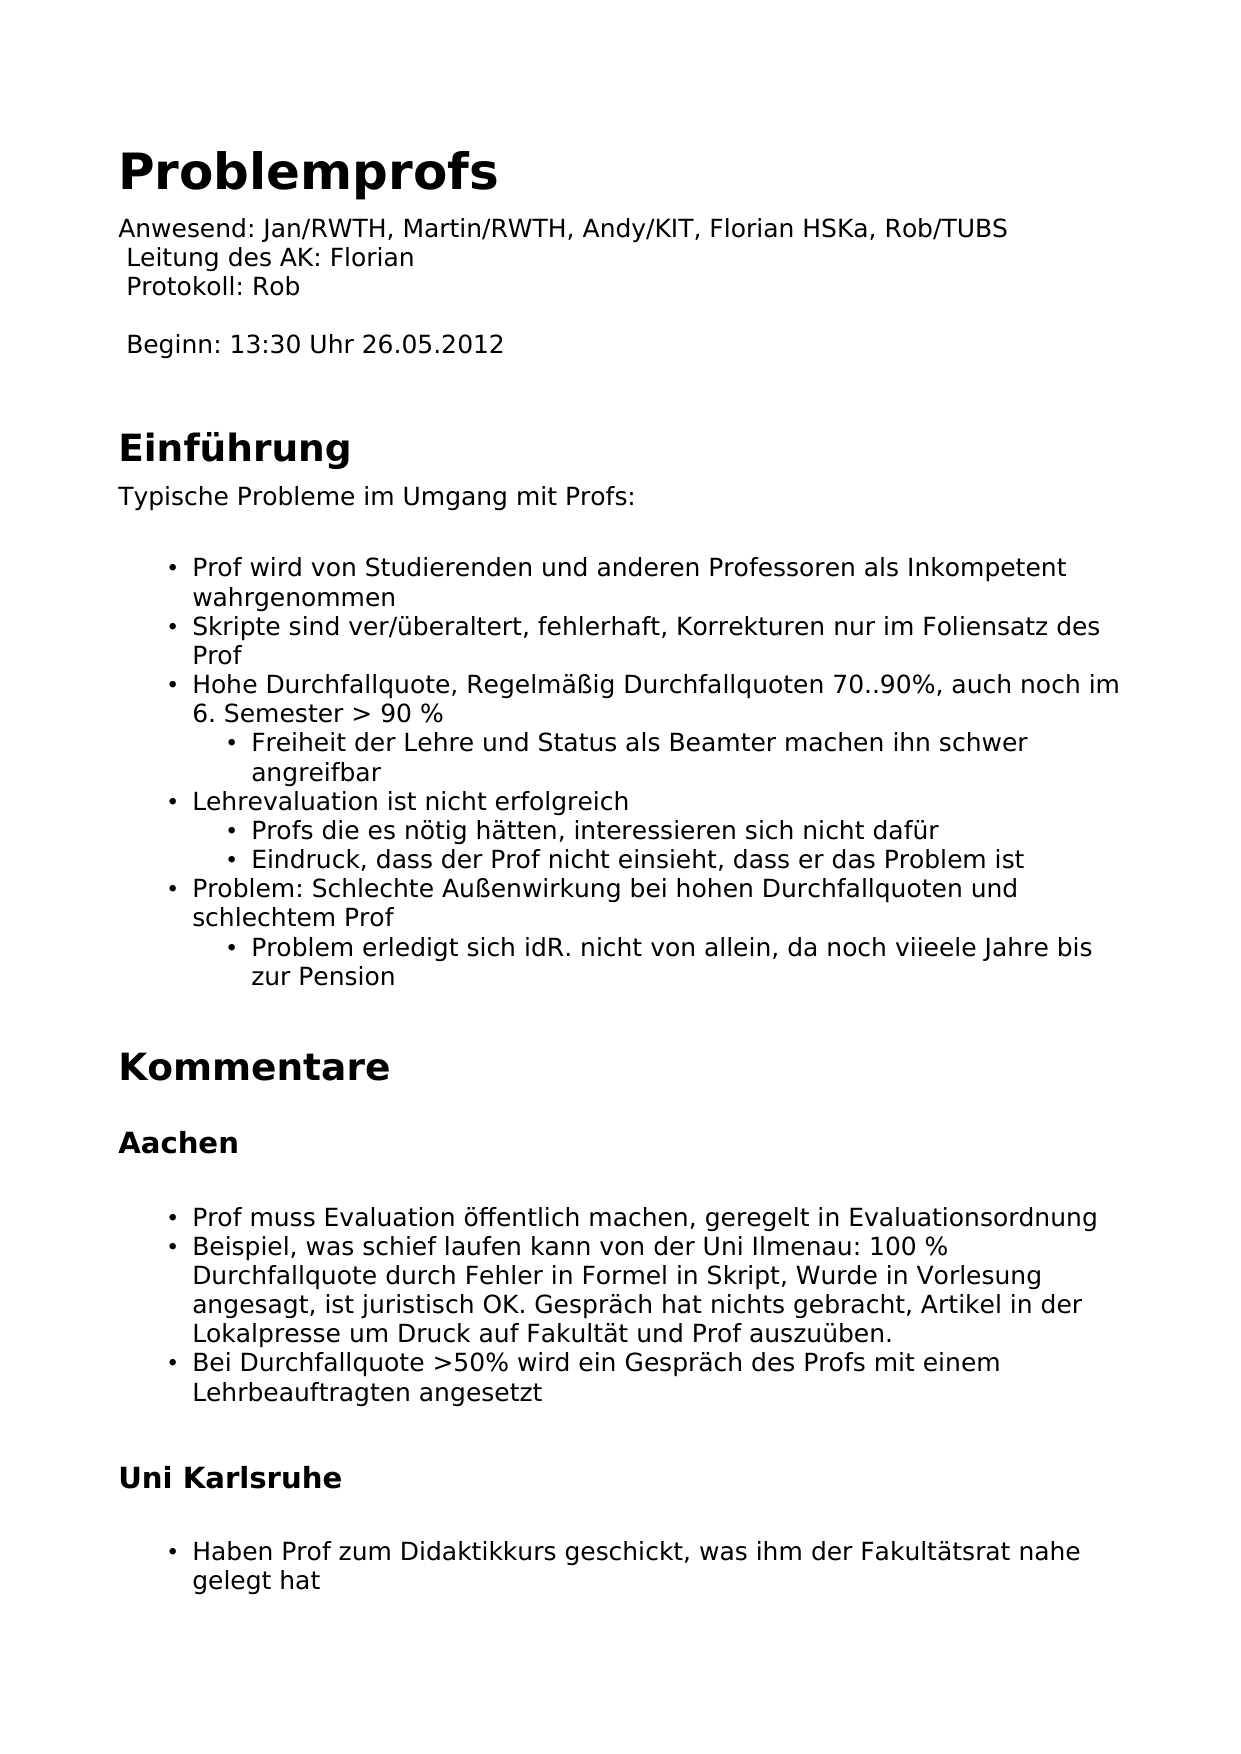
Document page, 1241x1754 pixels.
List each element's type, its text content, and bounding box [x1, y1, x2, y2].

list Problem erledigt sich idR. nicht von allein, da noch viieele Jahre bis zur Pension [236, 933, 1122, 991]
subtitle Problemprofs [118, 143, 1122, 201]
text Typische Probleme im Umgang mit Profs: [118, 482, 1122, 512]
list Hohe Durchfallquote, Regelmäßig Durchfallquoten 70..90%, auch noch im 6. Semester > 90 % [177, 670, 1122, 729]
list Skripte sind ver/überaltert, fehlerhaft, Korrekturen nur im Foliensatz des Prof [177, 612, 1122, 670]
list Problem: Schlechte Außenwirkung bei hohen Durchfallquoten und schlechtem Prof [177, 874, 1122, 933]
list Haben Prof zum Didaktikkurs geschickt, was ihm der Fakultätsrat nahe gelegt hat [177, 1537, 1122, 1596]
subtitle Aachen [118, 1127, 1122, 1161]
text Anwesend: Jan/RWTH, Martin/RWTH, Andy/KIT, Florian HSKa, Rob/TUBS Leitung des AK: Florian Protokoll: Rob Beginn: 13:30 Uhr 26.05.2012 [118, 214, 1122, 389]
list Profs die es nötig hätten, interessieren sich nicht dafür [236, 816, 1122, 845]
list Eindruck, dass der Prof nicht einsieht, dass er das Problem ist [236, 845, 1122, 874]
list Freiheit der Lehre und Status als Beamter machen ihn schwer angreifbar [236, 729, 1122, 787]
subtitle Einführung [118, 426, 1122, 470]
list Prof muss Evaluation öffentlich machen, geregelt in Evaluationsordnung [177, 1203, 1122, 1232]
subtitle Kommentare [118, 1046, 1122, 1089]
list Beispiel, was schief laufen kann von der Uni Ilmenau: 100 % Durchfallquote durch Fehler in Formel in Skript, Wurde in Vorlesung angesagt, ist juristisch OK. Gespräch hat nichts gebracht, Artikel in der Lokalpresse um Druck auf Fakultät und Prof auszuüben. [177, 1232, 1122, 1348]
subtitle Uni Karlsruhe [118, 1461, 1122, 1495]
list Lehrevaluation ist nicht erfolgreich [177, 787, 1122, 816]
list Prof wird von Studierenden und anderen Professoren als Inkompetent wahrgenommen [177, 554, 1122, 612]
list Bei Durchfallquote >50% wird ein Gespräch des Profs mit einem Lehrbeauftragten angesetzt [177, 1348, 1122, 1407]
